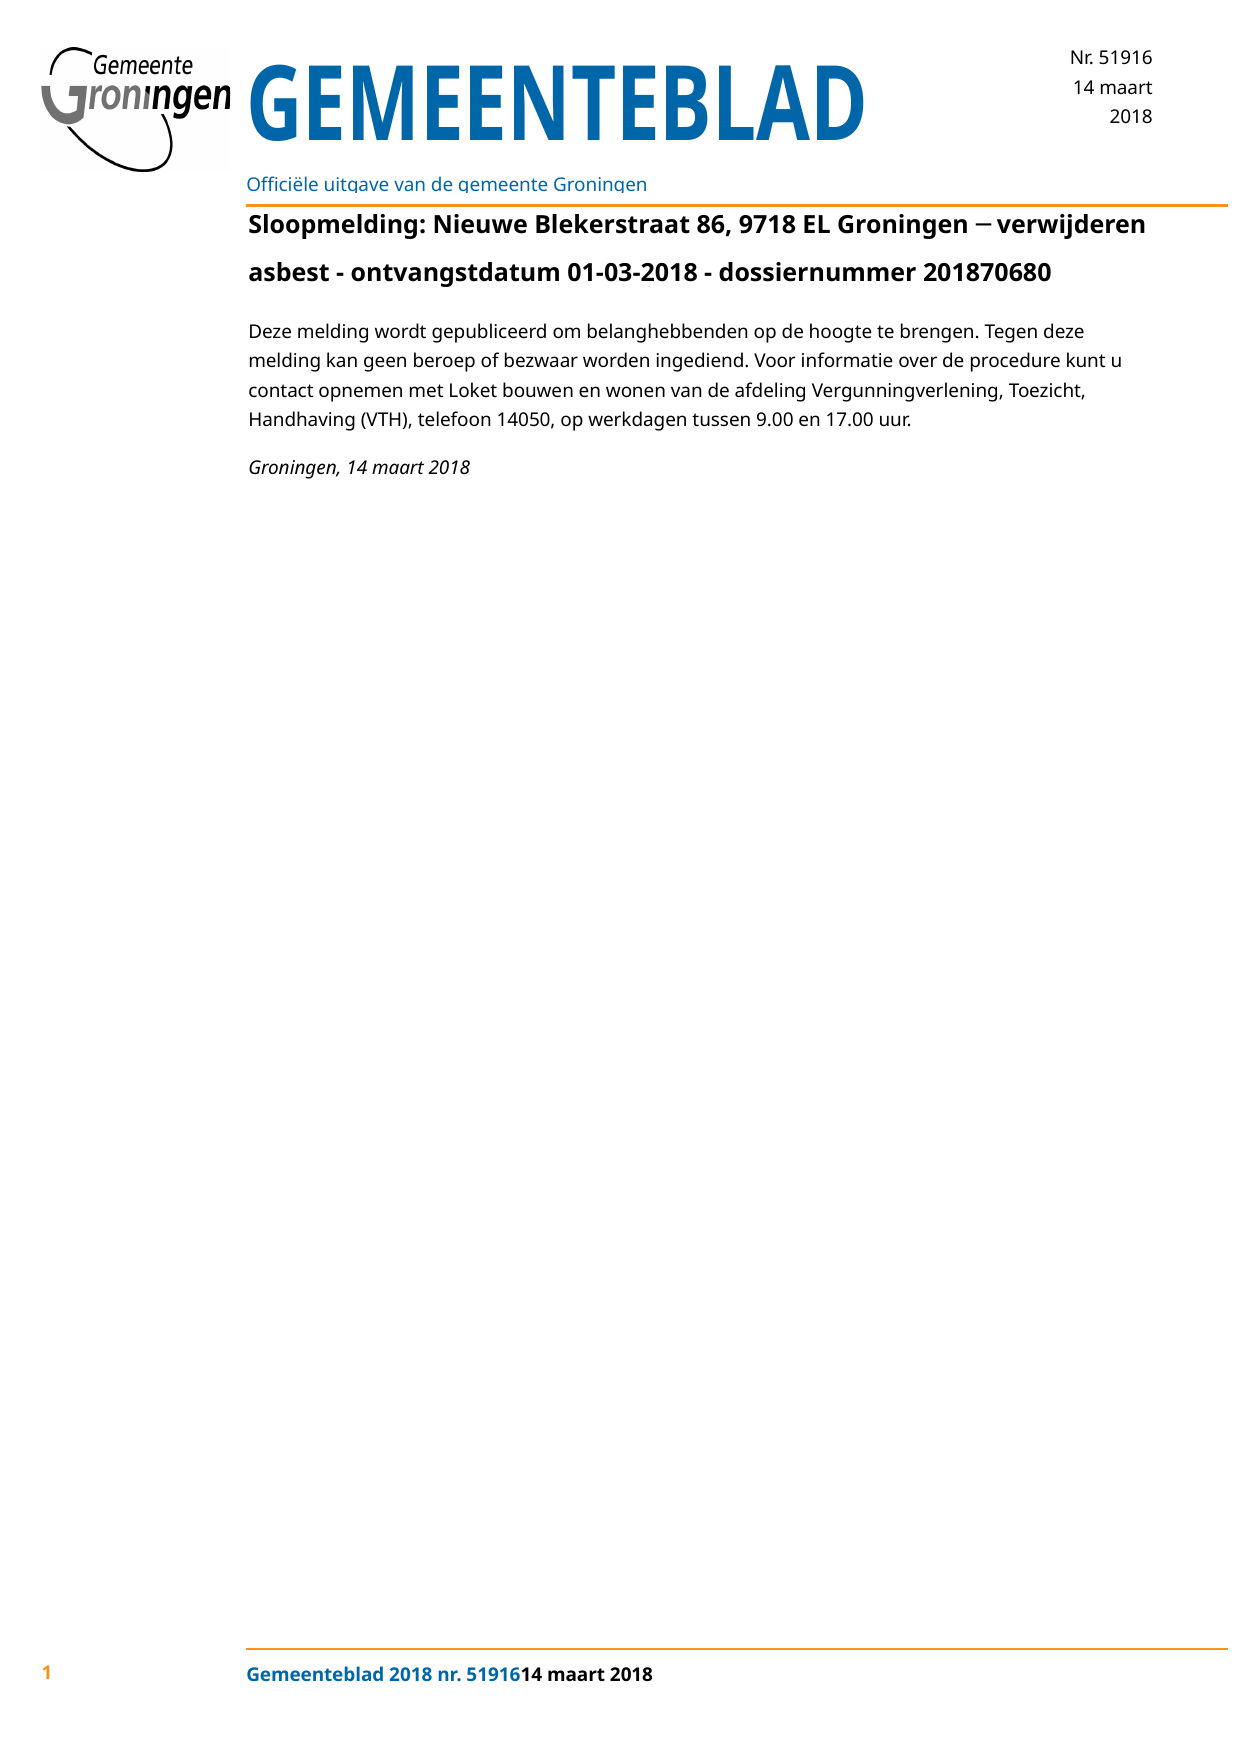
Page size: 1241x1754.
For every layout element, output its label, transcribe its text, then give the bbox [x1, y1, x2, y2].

text Deze melding wordt gepubliceerd om belanghebbenden op de hoogte te brengen. Tegen deze melding kan geen beroep of bezwaar worden ingediend. Voor informatie over de procedure kunt u contact opnemen met Loket bouwen en wonen van de afdeling Vergunningverlening, Toezicht, Handhaving (VTH), telefoon 14050, op werkdagen tussen 9.00 en 17.00 uur. [248, 318, 1152, 432]
picture [41, 47, 231, 172]
text Sloopmelding: Nieuwe Blekerstraat 86, 9718 EL Groningen ─ verwijderen asbest - ontvangstdatum 01-03-2018 - dossiernummer 201870680 [248, 207, 1152, 288]
text Groningen, 14 maart 2018 [248, 454, 1152, 480]
